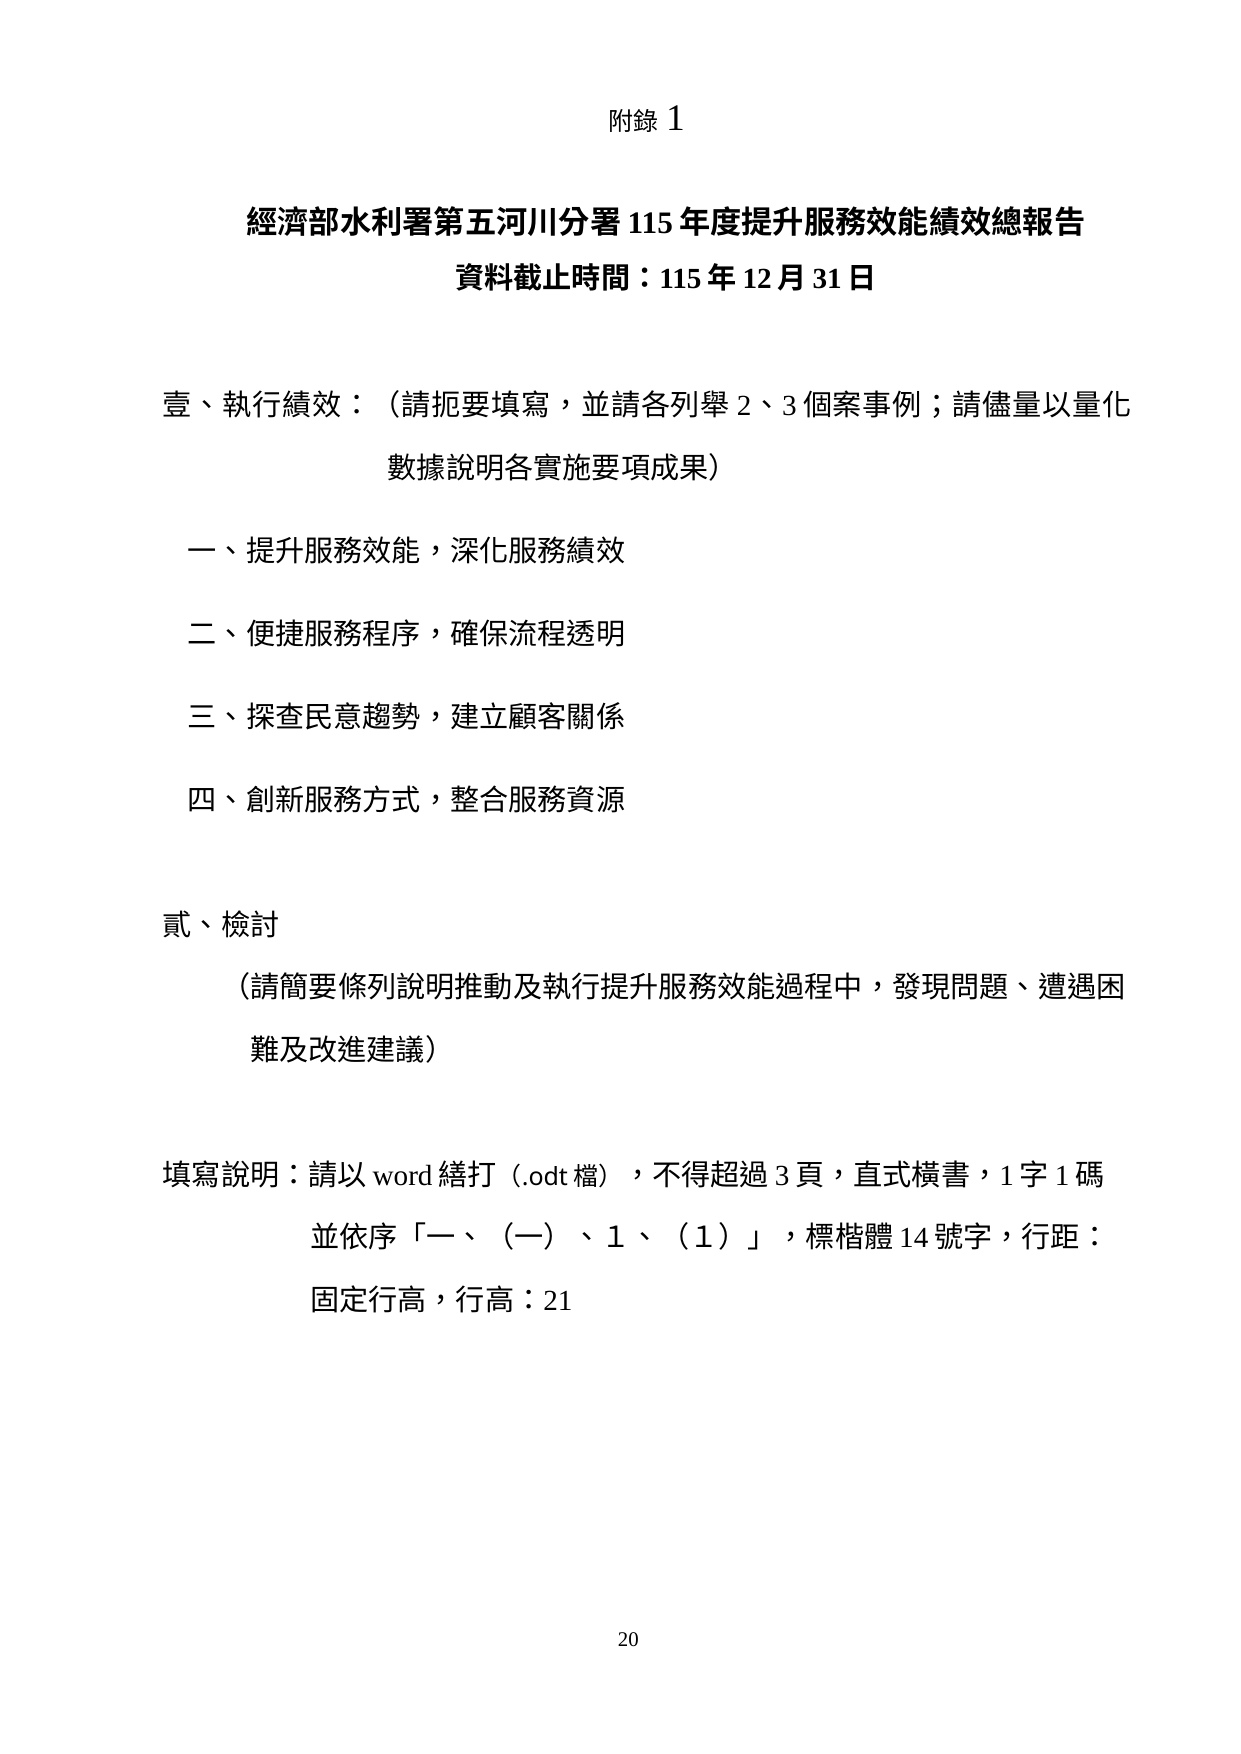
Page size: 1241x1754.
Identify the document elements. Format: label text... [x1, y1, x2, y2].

list 填寫說明：請以word繕打（.odt檔），不得超過3頁，直式橫書，1字1碼並依序「一、（一）、１、（１）」，標楷體14號字，行距：固定行高，行高：21 [162, 1141, 1131, 1329]
list （請簡要條列說明推動及執行提升服務效能過程中，發現問題、遭遇困難及改進建議） [221, 954, 1131, 1079]
subtitle 經濟部水利署第五河川分署115年度提升服務效能績效總報告 [200, 197, 1131, 242]
list 四、創新服務方式，整合服務資源 [187, 766, 1131, 829]
list 壹、執行績效：（請扼要填寫，並請各列舉2、3個案事例；請儘量以量化數據說明各實施要項成果） [162, 372, 1131, 497]
list 貳、檢討 [162, 891, 1131, 954]
list 三、探查民意趨勢，建立顧客關係 [187, 683, 1131, 746]
subtitle 資料截止時間：115年12月31日 [200, 254, 1131, 297]
list 一、提升服務效能，深化服務績效 [187, 517, 1131, 580]
list 二、便捷服務程序，確保流程透明 [187, 600, 1131, 663]
